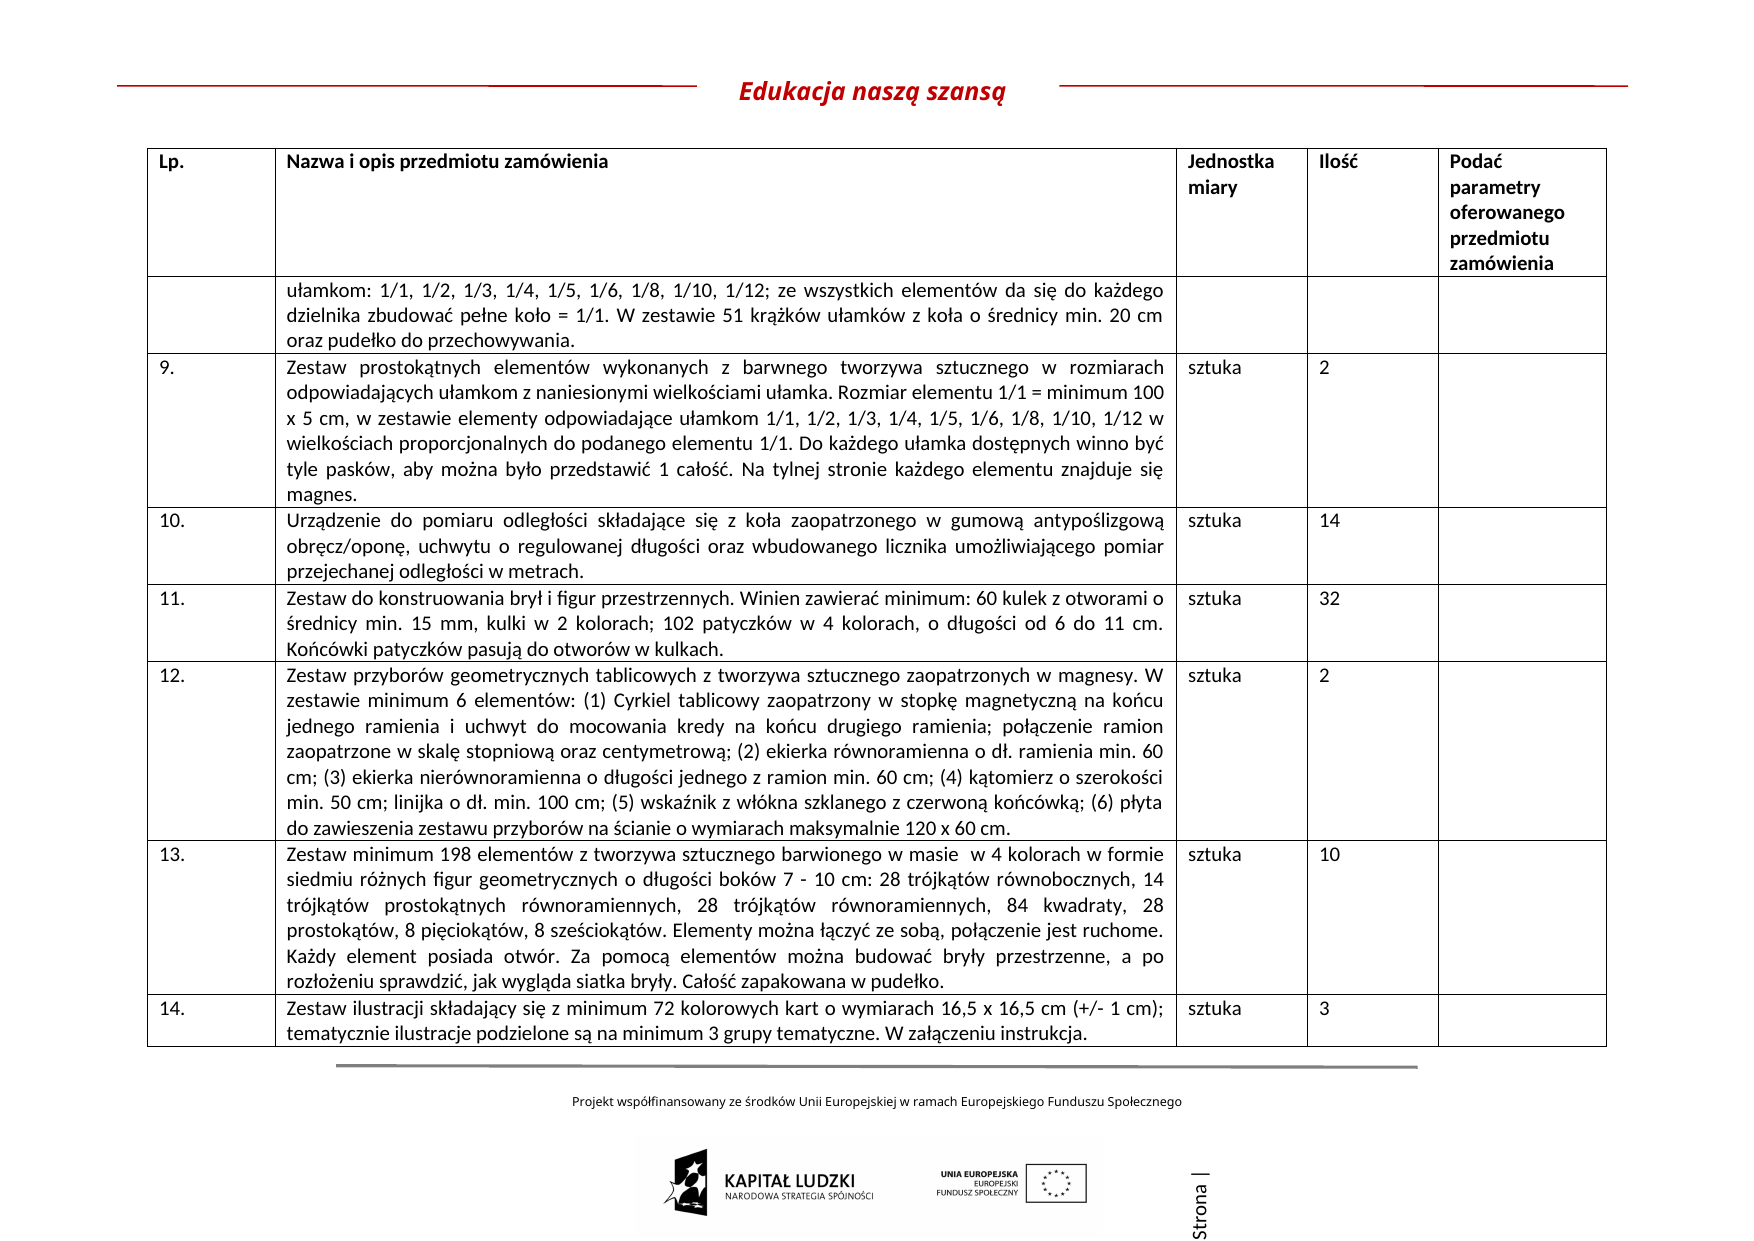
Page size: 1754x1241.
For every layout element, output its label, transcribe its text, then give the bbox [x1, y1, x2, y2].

table_cell 10. [148, 508, 275, 584]
table_cell [1439, 995, 1606, 1046]
table_cell [1439, 585, 1606, 661]
table_cell Zestaw prostokątnych elementów wykonanych z barwnego tworzywa sztucznego w rozmiarach odpowiadających ułamkom z naniesionymi wielkościami ułamka. Rozmiar elementu 1/1 = minimum 100 x 5 cm, w zestawie elementy odpowiadające ułamkom 1/1, 1/2, 1/3, 1/4, 1/5, 1/6, 1/8, 1/10, 1/12 w wielkościach proporcjonalnych do podanego elementu 1/1. Do każdego ułamka dostępnych winno być tyle pasków, aby można było przedstawić 1 całość. Na tylnej stronie każdego elementu znajduje się magnes. [276, 354, 1176, 507]
table_cell [1439, 662, 1606, 840]
table_cell sztuka [1177, 841, 1307, 994]
table_cell 14. [148, 995, 275, 1046]
table_cell [148, 277, 275, 353]
table_header Nazwa i opis przedmiotu zamówienia [276, 149, 1176, 276]
table_cell 2 [1308, 354, 1438, 507]
table_cell 3 [1308, 995, 1438, 1046]
table_header Jednostka miary [1177, 149, 1307, 276]
table_cell [1439, 508, 1606, 584]
table_cell sztuka [1177, 508, 1307, 584]
table_header Lp. [148, 149, 275, 276]
table_cell 10 [1308, 841, 1438, 994]
table_cell [1439, 277, 1606, 353]
table_cell Zestaw przyborów geometrycznych tablicowych z tworzywa sztucznego zaopatrzonych w magnesy. W zestawie minimum 6 elementów: (1) Cyrkiel tablicowy zaopatrzony w stopkę magnetyczną na końcu jednego ramienia i uchwyt do mocowania kredy na końcu drugiego ramienia; połączenie ramion zaopatrzone w skalę stopniową oraz centymetrową; (2) ekierka równoramienna o dł. ramienia min. 60 cm; (3) ekierka nierównoramienna o długości jednego z ramion min. 60 cm; (4) kątomierz o szerokości min. 50 cm; linijka o dł. min. 100 cm; (5) wskaźnik z włókna szklanego z czerwoną końcówką; (6) płyta do zawieszenia zestawu przyborów na ścianie o wymiarach maksymalnie 120 x 60 cm. [276, 662, 1176, 840]
table_cell 11. [148, 585, 275, 661]
table_cell Urządzenie do pomiaru odległości składające się z koła zaopatrzonego w gumową antypoślizgową obręcz/oponę, uchwytu o regulowanej długości oraz wbudowanego licznika umożliwiającego pomiar przejechanej odległości w metrach. [276, 508, 1176, 584]
table_header Ilość [1308, 149, 1438, 276]
table_cell [1308, 277, 1438, 353]
table_cell [1177, 277, 1307, 353]
table_cell 32 [1308, 585, 1438, 661]
table_cell 9. [148, 354, 275, 507]
table_cell Zestaw minimum 198 elementów z tworzywa sztucznego barwionego w masie w 4 kolorach w formie siedmiu różnych figur geometrycznych o długości boków 7 - 10 cm: 28 trójkątów równobocznych, 14 trójkątów prostokątnych równoramiennych, 28 trójkątów równoramiennych, 84 kwadraty, 28 prostokątów, 8 pięciokątów, 8 sześciokątów. Elementy można łączyć ze sobą, połączenie jest ruchome. Każdy element posiada otwór. Za pomocą elementów można budować bryły przestrzenne, a po rozłożeniu sprawdzić, jak wygląda siatka bryły. Całość zapakowana w pudełko. [276, 841, 1176, 994]
table_header Podać parametry oferowanego przedmiotu zamówienia [1439, 149, 1606, 276]
table_cell sztuka [1177, 995, 1307, 1046]
table_cell Zestaw ilustracji składający się z minimum 72 kolorowych kart o wymiarach 16,5 x 16,5 cm (+/- 1 cm); tematycznie ilustracje podzielone są na minimum 3 grupy tematyczne. W załączeniu instrukcja. [276, 995, 1176, 1046]
table_cell sztuka [1177, 662, 1307, 840]
table_cell sztuka [1177, 585, 1307, 661]
table_cell [1439, 841, 1606, 994]
table_cell ułamkom: 1/1, 1/2, 1/3, 1/4, 1/5, 1/6, 1/8, 1/10, 1/12; ze wszystkich elementów da się do każdego dzielnika zbudować pełne koło = 1/1. W zestawie 51 krążków ułamków z koła o średnicy min. 20 cm oraz pudełko do przechowywania. [276, 277, 1176, 353]
table_cell 14 [1308, 508, 1438, 584]
table_cell [1439, 354, 1606, 507]
table_cell 12. [148, 662, 275, 840]
table_cell Zestaw do konstruowania brył i figur przestrzennych. Winien zawierać minimum: 60 kulek z otworami o średnicy min. 15 mm, kulki w 2 kolorach; 102 patyczków w 4 kolorach, o długości od 6 do 11 cm. Końcówki patyczków pasują do otworów w kulkach. [276, 585, 1176, 661]
table_cell 2 [1308, 662, 1438, 840]
table_cell sztuka [1177, 354, 1307, 507]
table_cell 13. [148, 841, 275, 994]
